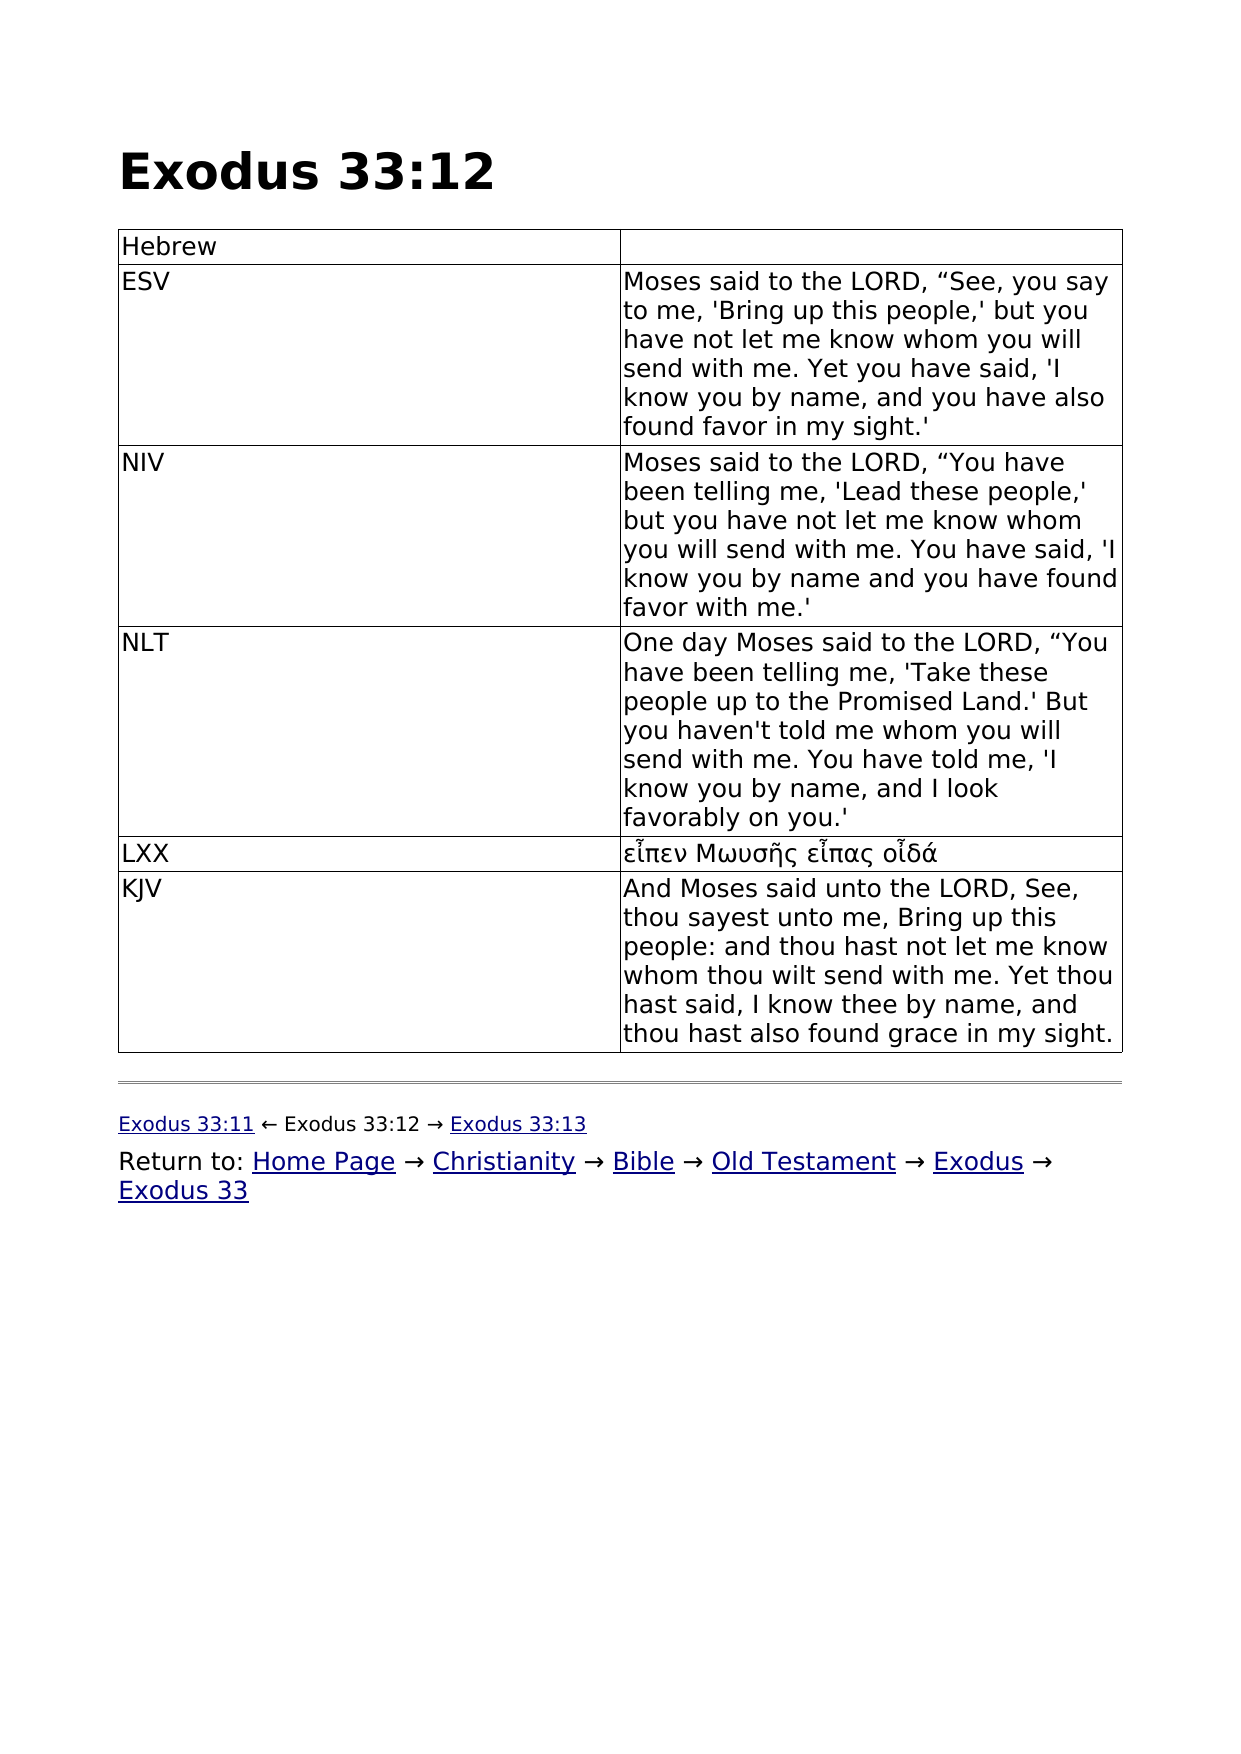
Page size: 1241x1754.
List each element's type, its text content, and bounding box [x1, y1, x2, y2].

table_cell Moses said to the LORD, “You have been telling me, 'Lead these people,' but you have not let me know whom you will send with me. You have said, 'I know you by name and you have found favor with me.' [621, 446, 1122, 626]
table_header [621, 230, 1122, 264]
table_cell NIV [119, 446, 620, 626]
table_cell ESV [119, 265, 620, 445]
table_cell LXX [119, 837, 620, 871]
table_cell εἶπεν Μωυσῆς εἶπας οἶδά [621, 837, 1122, 871]
subtitle Exodus 33:12 [118, 143, 1122, 201]
text Exodus 33:11 ← Exodus 33:12 → Exodus 33:13 [118, 1113, 1122, 1147]
table_header Hebrew [119, 230, 620, 264]
text Return to: Home Page → Christianity → Bible → Old Testament → Exodus → Exodus 33 [118, 1147, 1122, 1205]
table_cell One day Moses said to the LORD, “You have been telling me, 'Take these people up to the Promised Land.' But you haven't told me whom you will send with me. You have told me, 'I know you by name, and I look favorably on you.' [621, 627, 1122, 836]
table_cell NLT [119, 627, 620, 836]
table_cell KJV [119, 872, 620, 1052]
table_cell And Moses said unto the LORD, See, thou sayest unto me, Bring up this people: and thou hast not let me know whom thou wilt send with me. Yet thou hast said, I know thee by name, and thou hast also found grace in my sight. [621, 872, 1122, 1052]
table_cell Moses said to the LORD, “See, you say to me, 'Bring up this people,' but you have not let me know whom you will send with me. Yet you have said, 'I know you by name, and you have also found favor in my sight.' [621, 265, 1122, 445]
